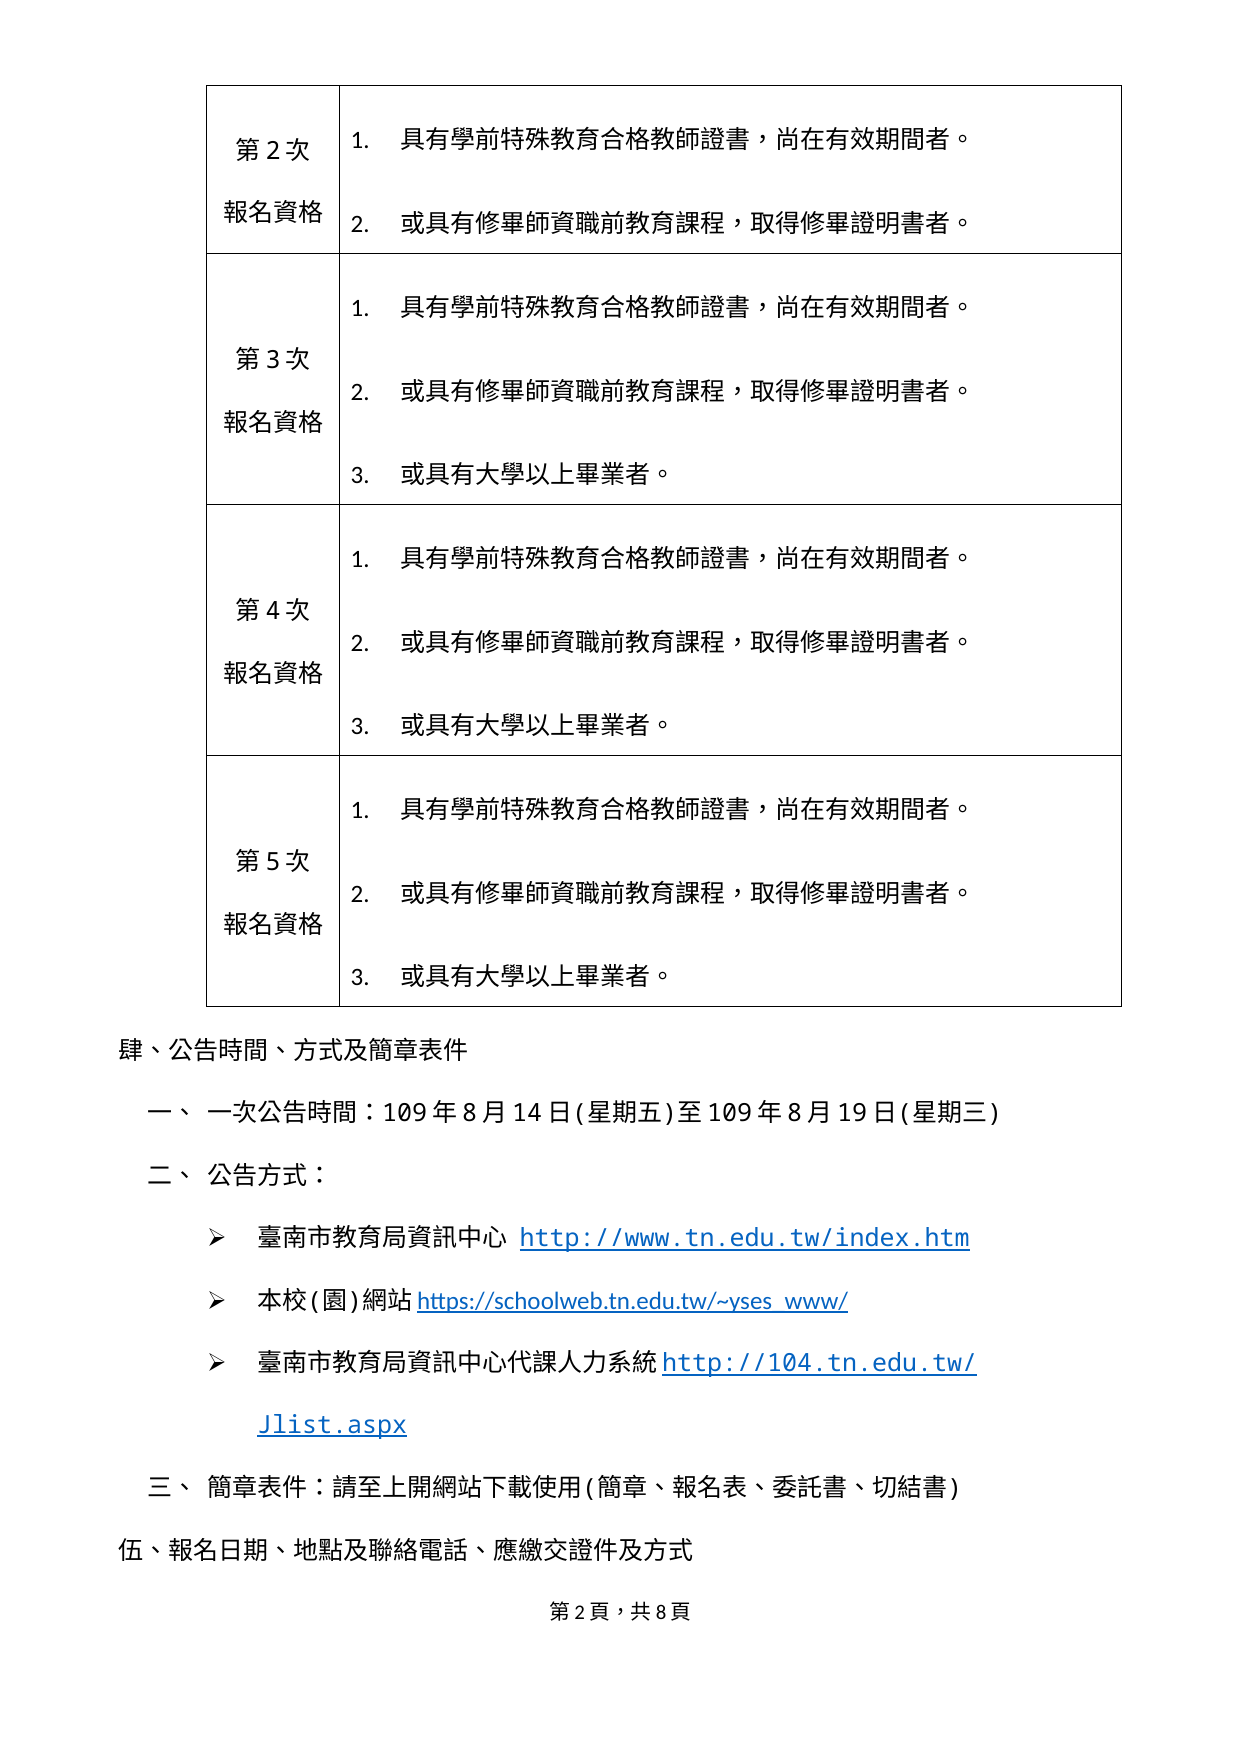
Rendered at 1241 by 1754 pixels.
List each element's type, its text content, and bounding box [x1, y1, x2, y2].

list 公告方式： [148, 1132, 1122, 1194]
list 簡章表件：請至上開網站下載使用(簡章、報名表、委託書、切結書) [148, 1444, 1122, 1507]
list 臺南市教育局資訊中心代課人力系統http://104.tn.edu.tw/Jlist.aspx [207, 1319, 1122, 1444]
table_cell 第5次 報名資格 [207, 756, 339, 1006]
list 本校(園)網站https://schoolweb.tn.edu.tw/~yses_www/ [207, 1257, 1122, 1319]
table_cell 具有學前特殊教育合格教師證書，尚在有效期間者。 或具有修畢師資職前教育課程，取得修畢證明書者。 或具有大學以上畢業者。 [340, 756, 1121, 1006]
table_cell 具有學前特殊教育合格教師證書，尚在有效期間者。 或具有修畢師資職前教育課程，取得修畢證明書者。 或具有大學以上畢業者。 [340, 505, 1121, 755]
table_cell 第2次 報名資格 [207, 86, 339, 253]
table_cell 第3次 報名資格 [207, 254, 339, 504]
text 伍、報名日期、地點及聯絡電話、應繳交證件及方式 [118, 1507, 1122, 1569]
table_cell 具有學前特殊教育合格教師證書，尚在有效期間者。 或具有修畢師資職前教育課程，取得修畢證明書者。 [340, 86, 1121, 253]
table_cell 具有學前特殊教育合格教師證書，尚在有效期間者。 或具有修畢師資職前教育課程，取得修畢證明書者。 或具有大學以上畢業者。 [340, 254, 1121, 504]
list 臺南市教育局資訊中心 http://www.tn.edu.tw/index.htm [207, 1194, 1122, 1257]
list 一次公告時間：109年8月14日(星期五)至109年8月19日(星期三) [148, 1069, 1122, 1132]
text 肆、公告時間、方式及簡章表件 [118, 1007, 1122, 1069]
table_cell 第4次 報名資格 [207, 505, 339, 755]
